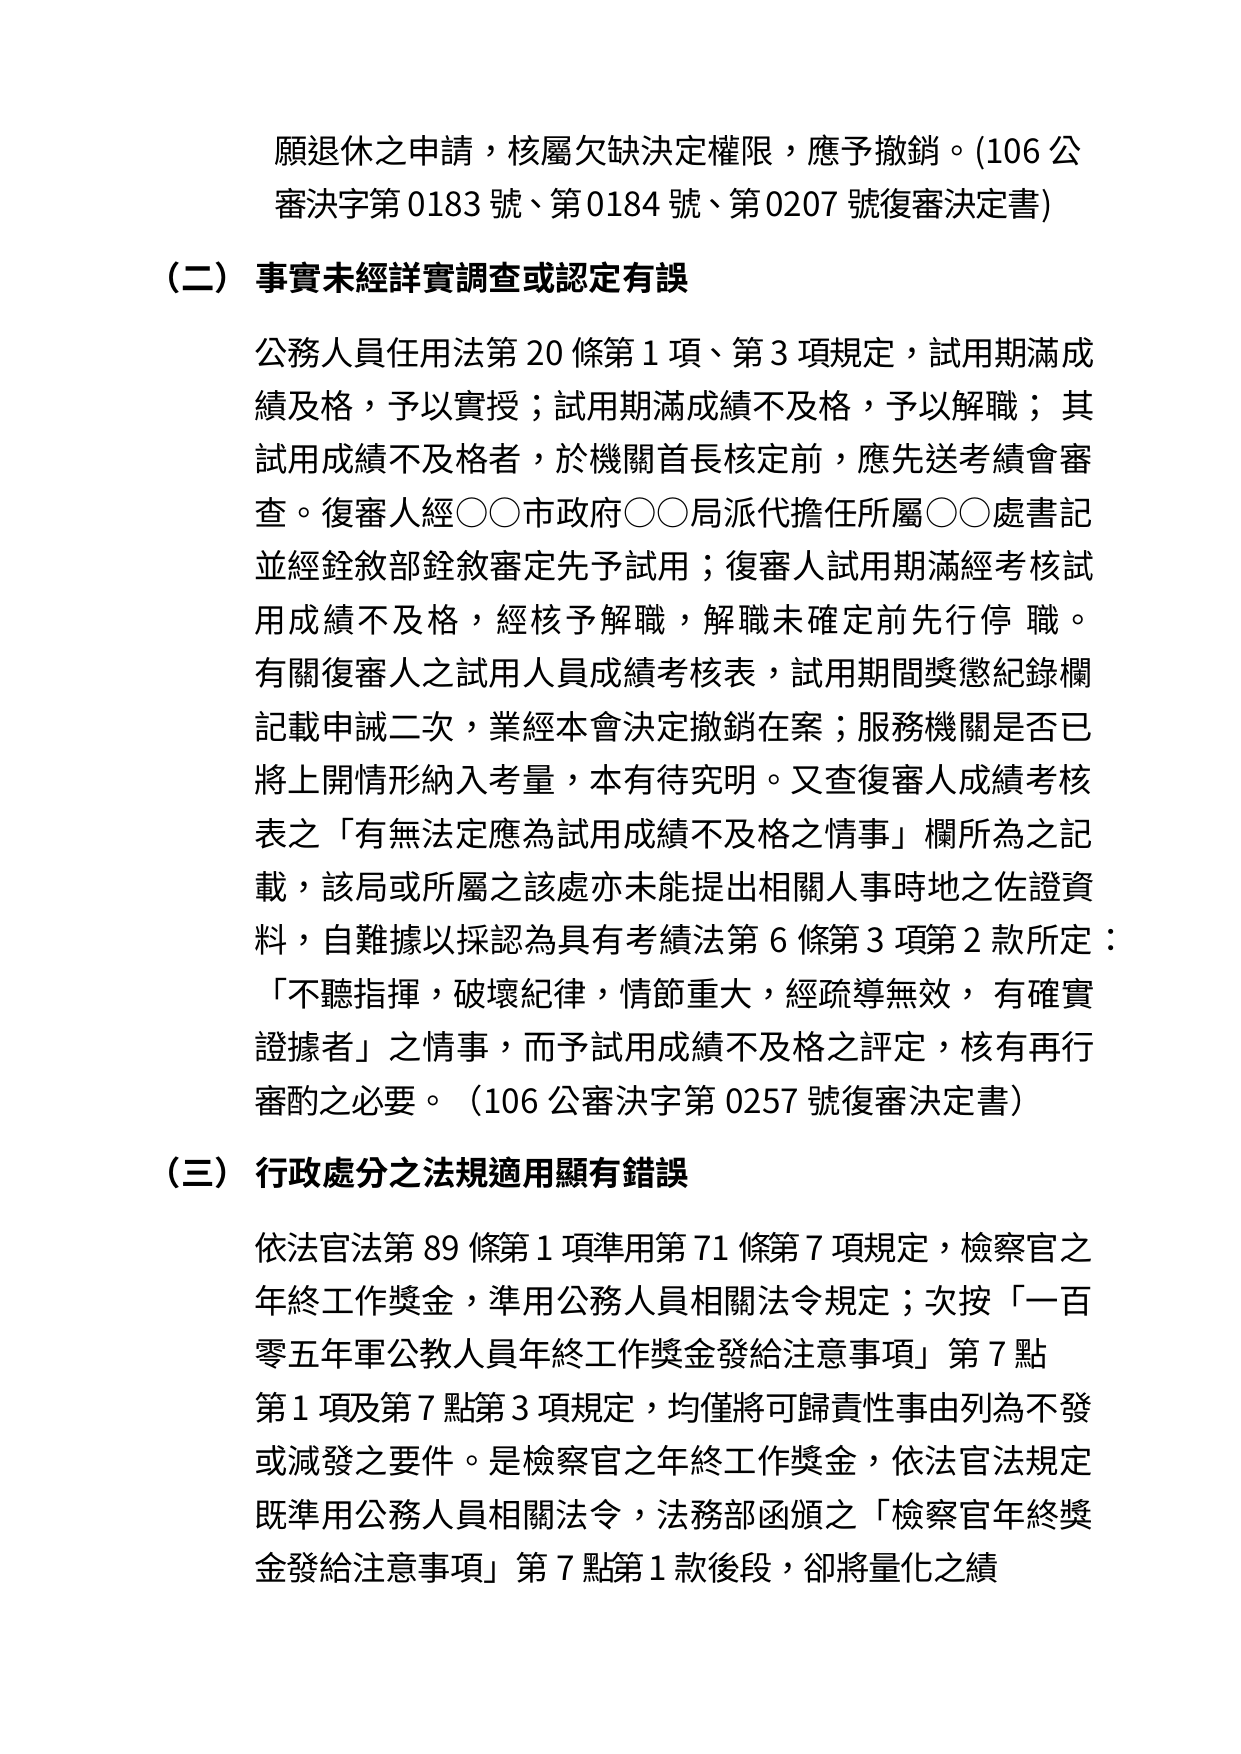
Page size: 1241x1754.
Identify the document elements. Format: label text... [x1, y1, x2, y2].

text 公務人員任用法第 20 條第 1 項、第 3 項規定，試用期滿成績及格，予以實授；試用期滿成績不及格，予以解職； 其試用成績不及格者，於機關首長核定前，應先送考績會審查。復審人經○○市政府○○局派代擔任所屬○○處書記，並經銓敘部銓敘審定先予試用；復審人試用期滿經考核試用成績不及格，經核予解職，解職未確定前先行停 職。有關復審人之試用人員成績考核表，試用期間獎懲紀錄欄記載申誡二次，業經本會決定撤銷在案；服務機關是否已將上開情形納入考量，本有待究明。又查復審人成績考核表之「有無法定應為試用成績不及格之情事」欄所為之記載，該局或所屬之該處亦未能提出相關人事時地之佐證資料，自難據以採認為具有考績法第 6 條第 3 項第 2 款所定：「不聽指揮，破壞紀律，情節重大，經疏導無效， 有確實證據者」之情事，而予試用成績不及格之評定，核有再行審酌之必要。（106 公審決字第 0257 號復審決定書） [254, 326, 1094, 1123]
subtitle （三） 行政處分之法規適用顯有錯誤 [148, 1147, 1140, 1195]
text 願退休之申請，核屬欠缺決定權限，應予撤銷。(106 公審決字第 0183 號、第 0184 號、第 0207 號復審決定書) [274, 124, 1093, 226]
subtitle （二） 事實未經詳實調查或認定有誤 [148, 252, 1140, 300]
text 依法官法第 89 條第 1 項準用第 71 條第 7 項規定，檢察官之年終工作獎金，準用公務人員相關法令規定；次按「一百零五年軍公教人員年終工作獎金發給注意事項」第 7 點 [254, 1221, 1093, 1376]
text 第 1 項及第 7 點第 3 項規定，均僅將可歸責性事由列為不發或減發之要件。是檢察官之年終工作獎金，依法官法規定，既準用公務人員相關法令，法務部函頒之「檢察官年終獎金發給注意事項」第 7 點第 1 款後段，卻將量化之績 [254, 1382, 1093, 1590]
